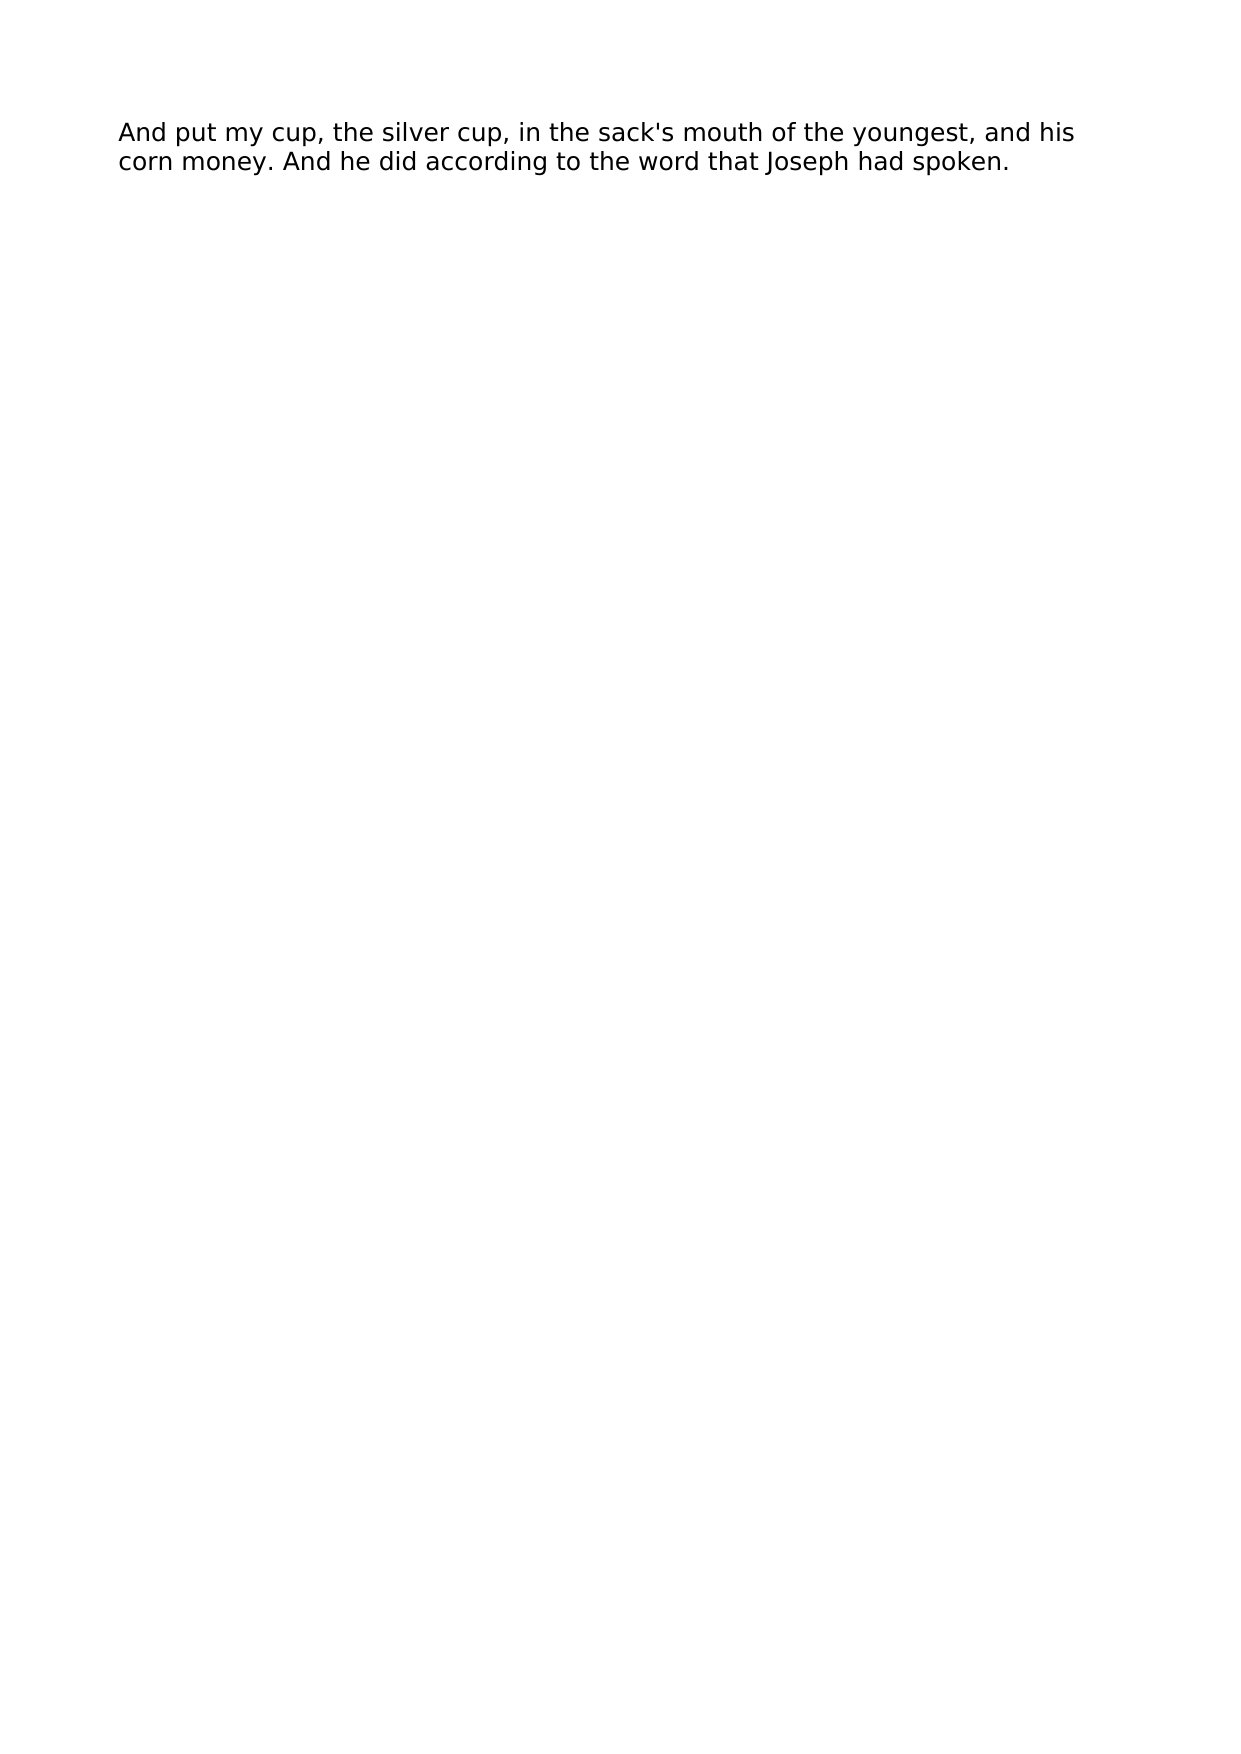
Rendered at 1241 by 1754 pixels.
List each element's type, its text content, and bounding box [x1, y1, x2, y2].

text And put my cup, the silver cup, in the sack's mouth of the youngest, and his corn money. And he did according to the word that Joseph had spoken. [118, 118, 1122, 176]
